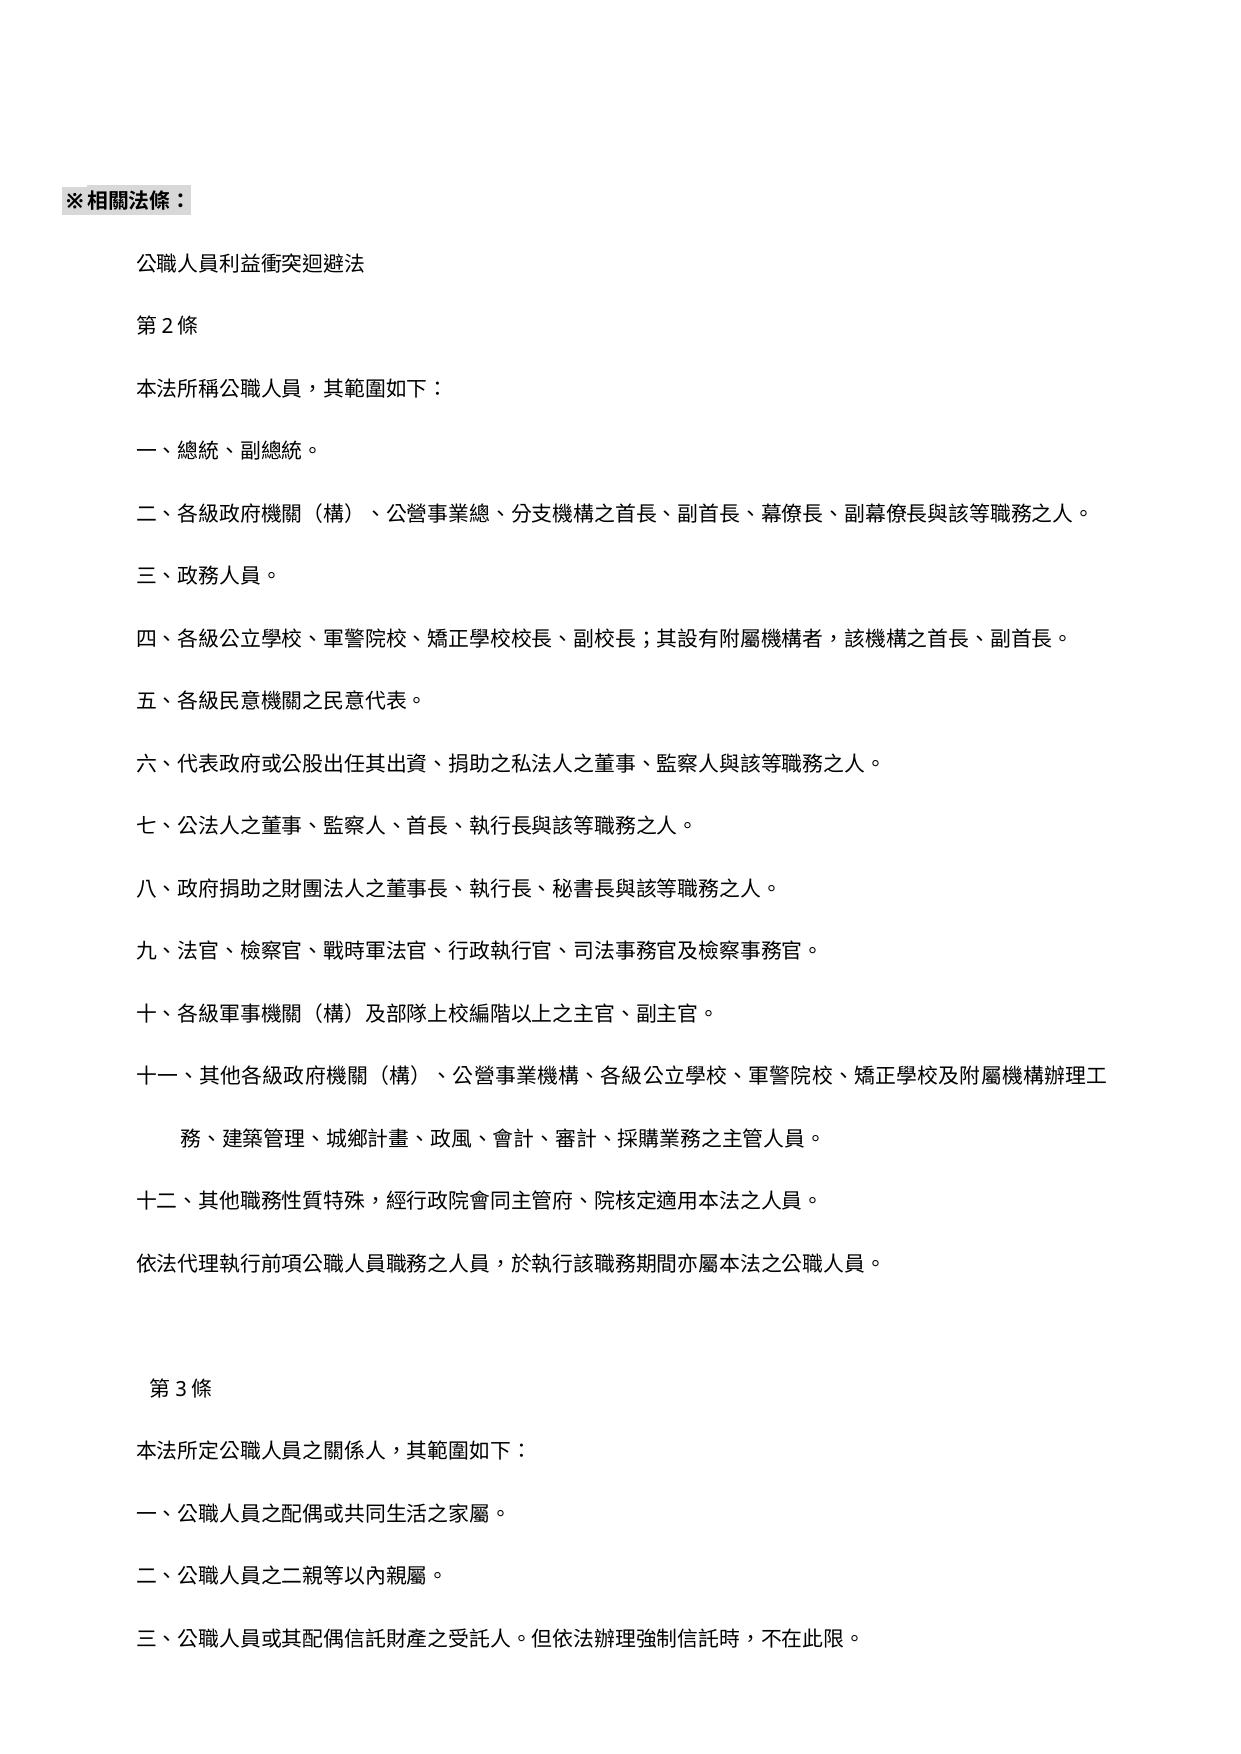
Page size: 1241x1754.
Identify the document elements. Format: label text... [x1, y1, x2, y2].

text 第3條 [62, 1346, 1204, 1408]
text 本法所稱公職人員，其範圍如下： [136, 346, 1110, 408]
text 十一、其他各級政府機關（構）、公營事業機構、各級公立學校、軍警院校、矯正學校及附屬機構辦理工務、建築管理、城鄉計畫、政風、會計、審計、採購業務之主管人員。 [136, 1033, 1110, 1158]
text 五、各級民意機關之民意代表。 [136, 658, 1110, 721]
text 一、總統、副總統。 [136, 408, 1110, 471]
text 六、代表政府或公股出任其出資、捐助之私法人之董事、監察人與該等職務之人。 [136, 721, 1110, 783]
text 七、公法人之董事、監察人、首長、執行長與該等職務之人。 [136, 783, 1110, 846]
text 四、各級公立學校、軍警院校、矯正學校校長、副校長；其設有附屬機構者，該機構之首長、副首長。 [136, 596, 1110, 658]
text 三、公職人員或其配偶信託財產之受託人。但依法辦理強制信託時，不在此限。 [136, 1596, 1110, 1658]
text 本法所定公職人員之關係人，其範圍如下： [136, 1408, 1110, 1471]
text 二、各級政府機關（構）、公營事業總、分支機構之首長、副首長、幕僚長、副幕僚長與該等職務之人。 [136, 471, 1110, 533]
text 九、法官、檢察官、戰時軍法官、行政執行官、司法事務官及檢察事務官。 [136, 908, 1110, 971]
text ※相關法條： [62, 158, 1204, 221]
text 三、政務人員。 [136, 533, 1110, 596]
text 八、政府捐助之財團法人之董事長、執行長、秘書長與該等職務之人。 [136, 846, 1110, 908]
text 公職人員利益衝突迴避法 [136, 221, 1110, 283]
text 一、公職人員之配偶或共同生活之家屬。 [136, 1471, 1110, 1533]
text 二、公職人員之二親等以內親屬。 [136, 1533, 1110, 1596]
text 依法代理執行前項公職人員職務之人員，於執行該職務期間亦屬本法之公職人員。 [136, 1221, 1110, 1283]
text 十二、其他職務性質特殊，經行政院會同主管府、院核定適用本法之人員。 [136, 1158, 1110, 1221]
text 第2條 [136, 283, 1110, 346]
text 十、各級軍事機關（構）及部隊上校編階以上之主官、副主官。 [136, 971, 1110, 1033]
